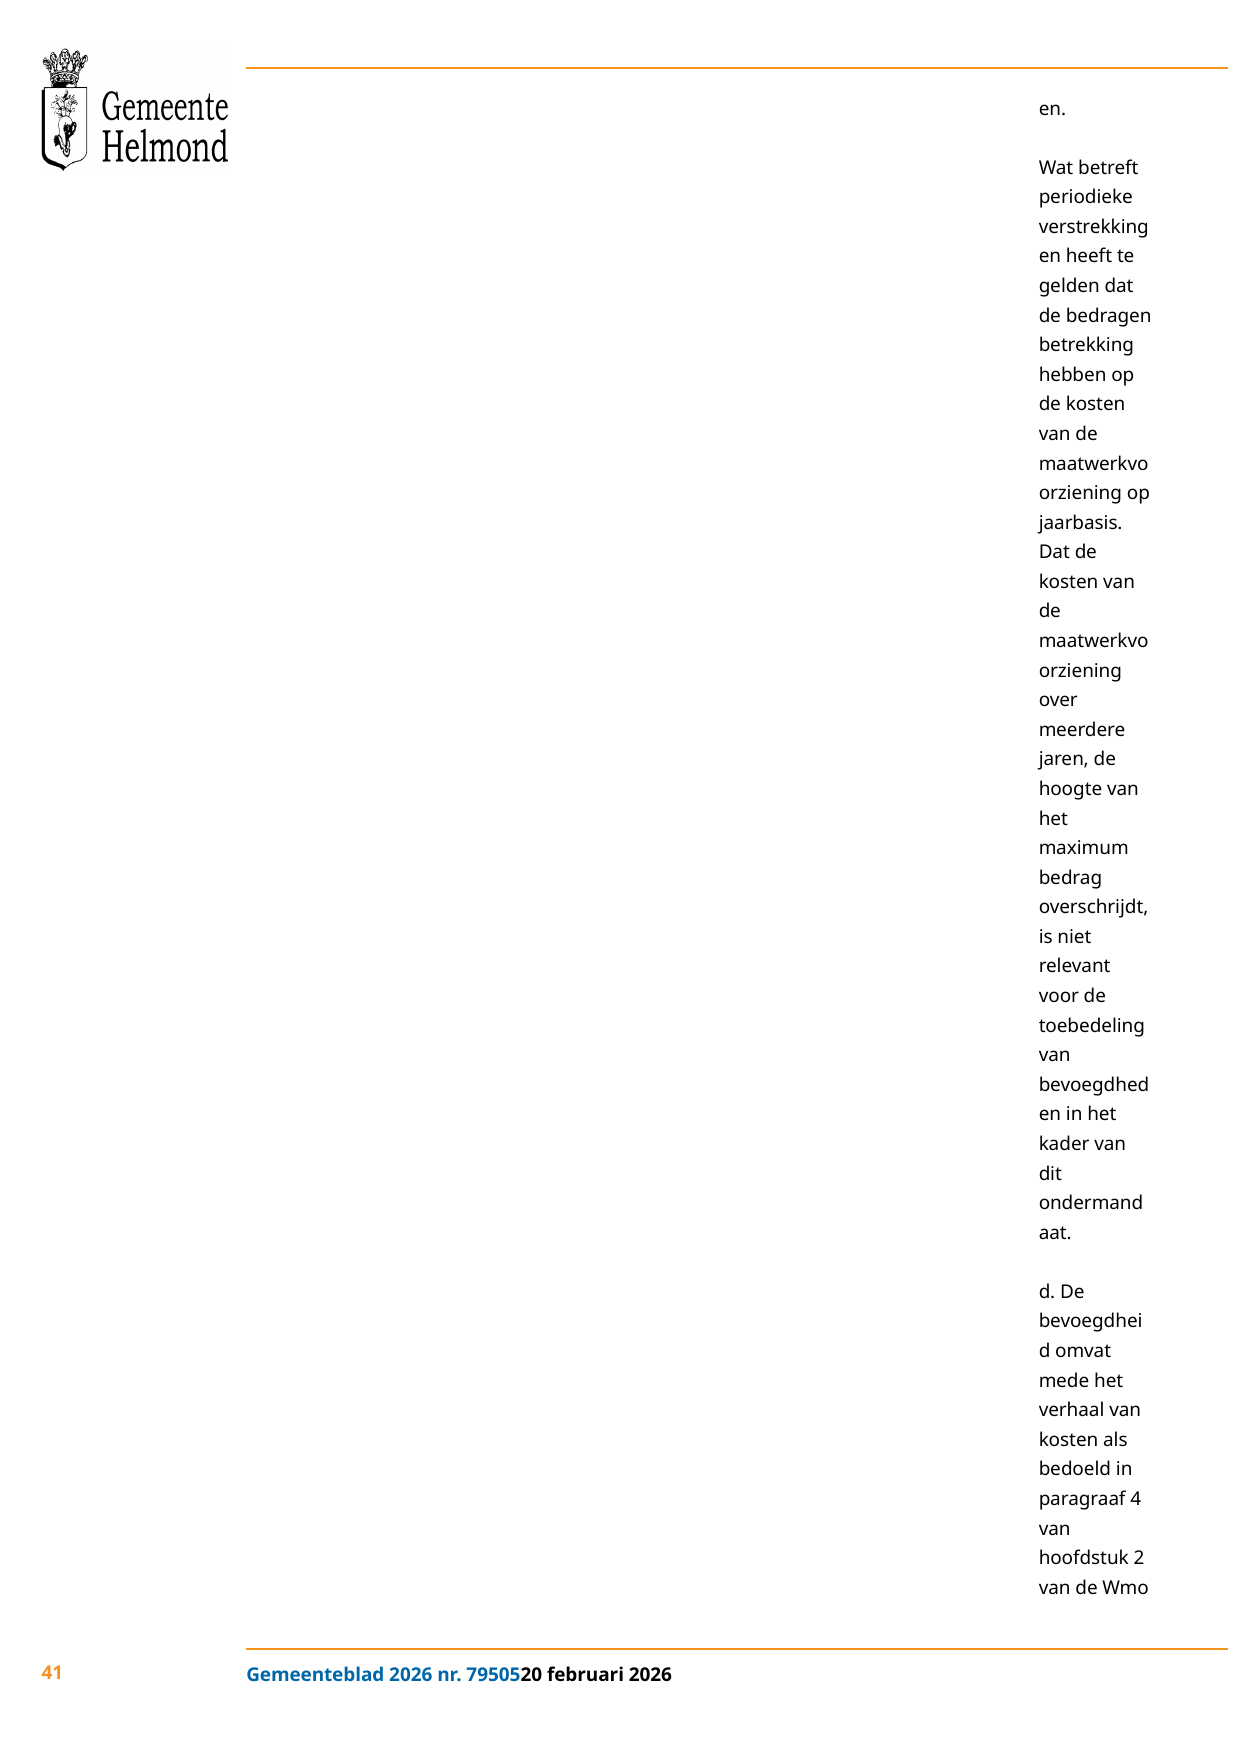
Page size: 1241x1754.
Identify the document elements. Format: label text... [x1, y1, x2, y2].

table_cell [474, 95, 587, 1600]
table_cell en. Wat betreft periodieke verstrekkingen heeft te gelden dat de bedragen betrekking hebben op de kosten van de maatwerkvoorziening op jaarbasis. Dat de kosten van de maatwerkvoorziening over meerdere jaren, de hoogte van het maximum bedrag overschrijdt, is niet relevant voor de toebedeling van bevoegdheden in het kader van dit ondermandaat. d. De bevoegdheid omvat mede het verhaal van kosten als bedoeld in paragraaf 4 van hoofdstuk 2 van de Wmo [1039, 95, 1152, 1600]
table_cell [813, 95, 926, 1600]
table_cell [361, 95, 474, 1600]
picture [41, 47, 231, 172]
table_cell [587, 95, 700, 1600]
table_cell [248, 95, 361, 1600]
table_cell [926, 95, 1038, 1600]
table_cell [700, 95, 813, 1600]
